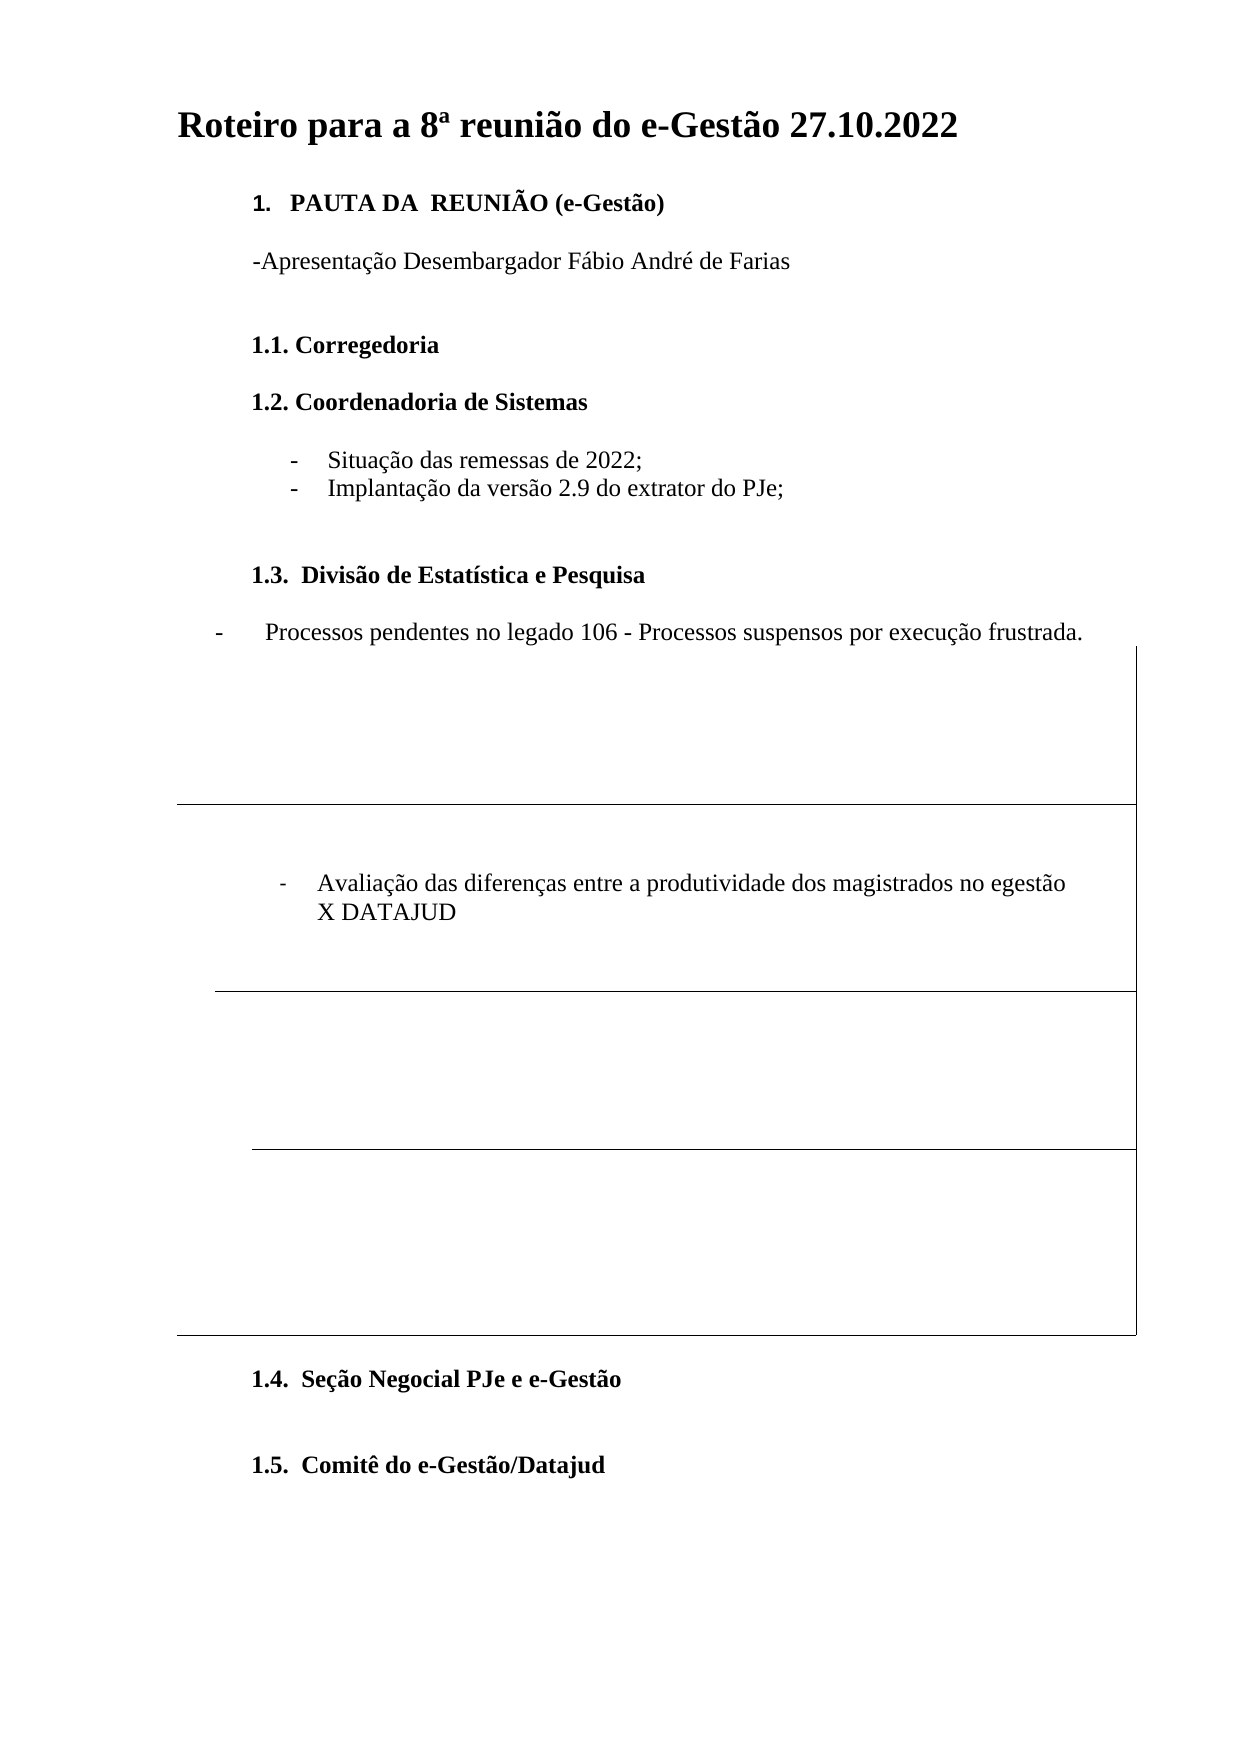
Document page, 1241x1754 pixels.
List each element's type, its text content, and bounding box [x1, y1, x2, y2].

text 1.5. Comitê do e-Gestão/Datajud [177, 1450, 1136, 1479]
text -Apresentação Desembargador Fábio André de Farias [177, 246, 1136, 274]
list Processos pendentes no legado 106 - Processos suspensos por execução frustrada. [215, 617, 1136, 646]
text 1.4. Seção Negocial PJe e e-Gestão [177, 1364, 1136, 1393]
text 1.3. Divisão de Estatística e Pesquisa [177, 560, 1136, 588]
list PAUTA DA REUNIÃO (e-Gestão) [252, 188, 1136, 217]
list Situação das remessas de 2022; [290, 445, 1136, 473]
text Roteiro para a 8ª reunião do e-Gestão 27.10.2022 [177, 102, 1136, 145]
list Avaliação das diferenças entre a produtividade dos magistrados no egestão X DATAJUD [215, 804, 1136, 991]
text 1.1. Corregedoria [177, 330, 1136, 358]
text 1.2. Coordenadoria de Sistemas [177, 387, 1136, 416]
list Implantação da versão 2.9 do extrator do PJe; [290, 473, 1136, 502]
